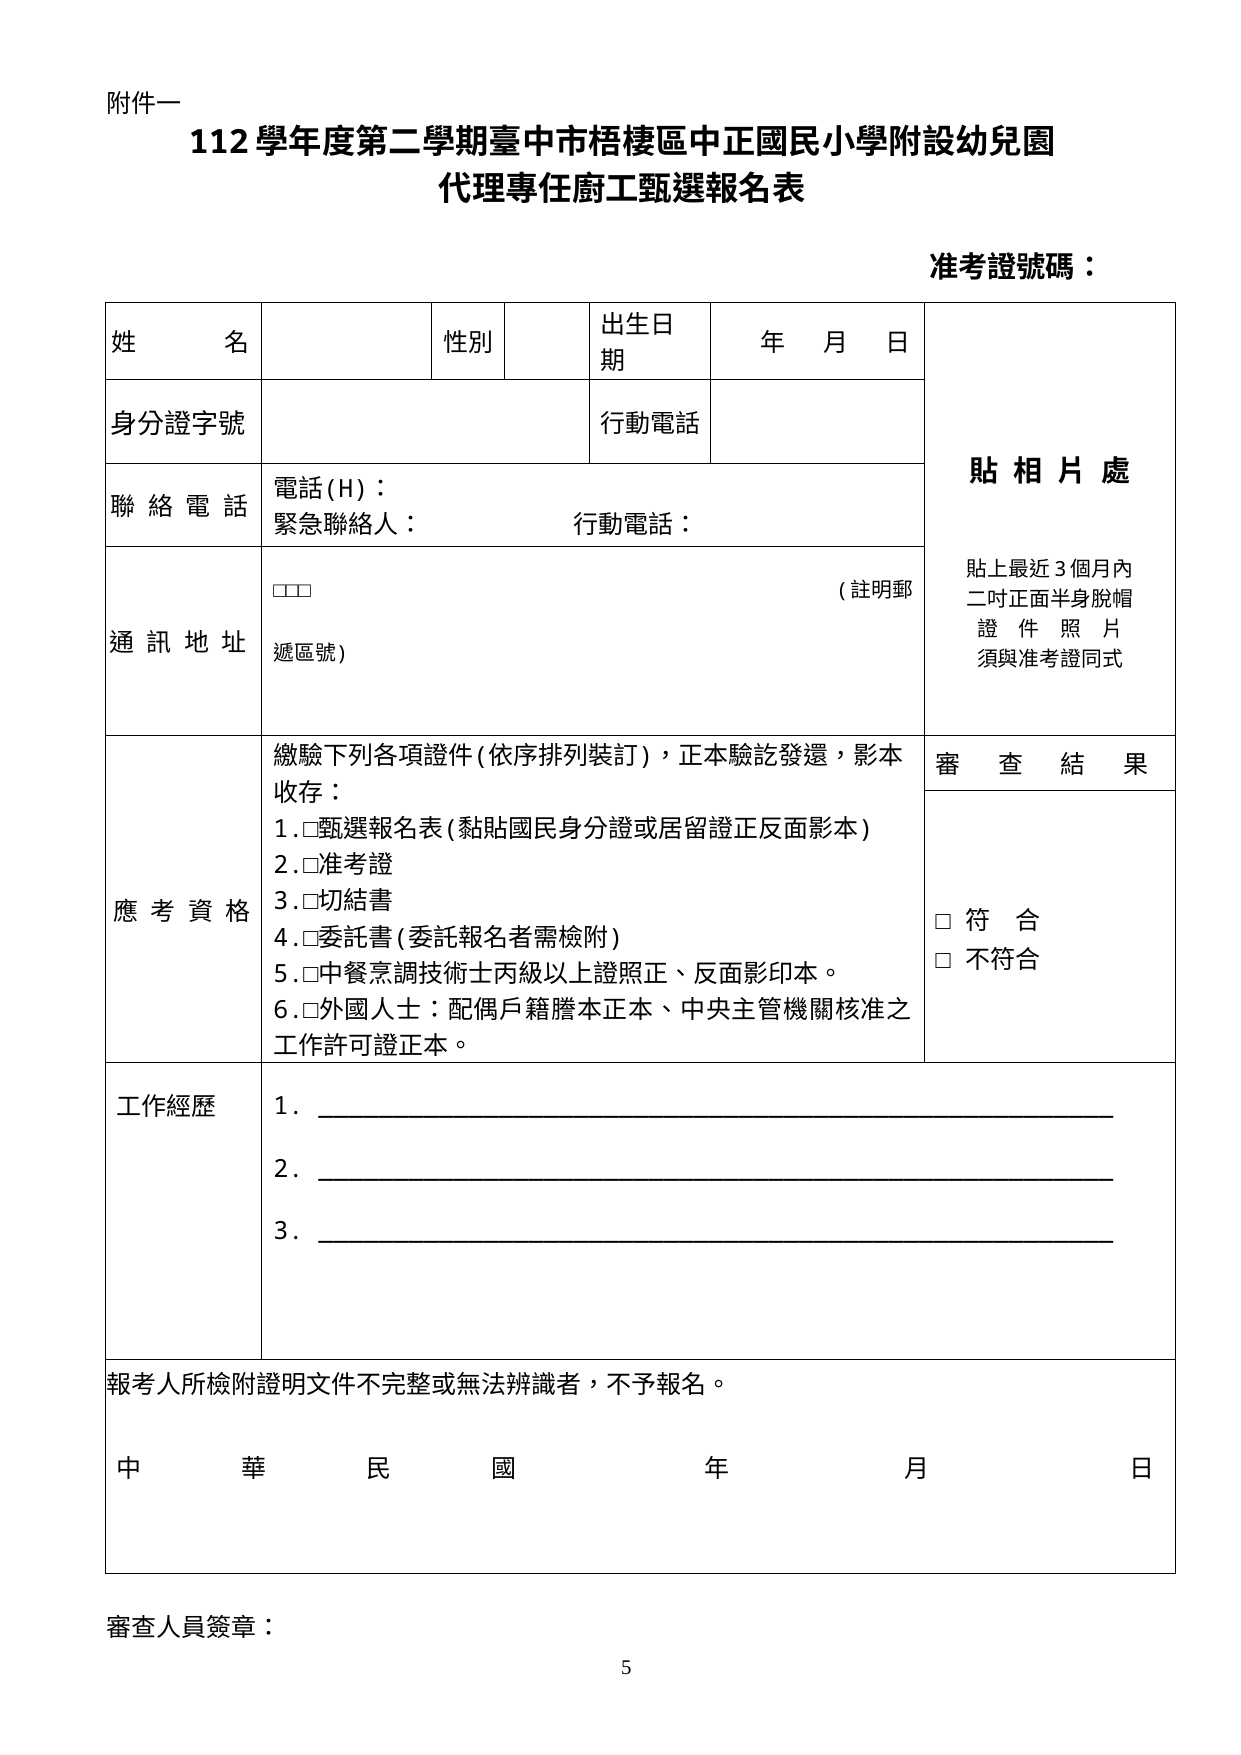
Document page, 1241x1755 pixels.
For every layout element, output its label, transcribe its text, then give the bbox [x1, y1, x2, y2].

table_cell 1. _____________________________________________________ 2. _____________________________________________________ 3. _____________________________________________________ [262, 1063, 1175, 1359]
table_cell 行動電話 [590, 380, 710, 463]
text 112學年度第二學期臺中市梧棲區中正國民小學附設幼兒園 [106, 120, 1137, 162]
table_cell □□□ (註明郵遞區號) [262, 547, 924, 735]
table_cell [262, 380, 589, 463]
table_cell 繳驗下列各項證件(依序排列裝訂)，正本驗訖發還，影本 收存： 1.□甄選報名表(黏貼國民身分證或居留證正反面影本) 2.□准考證 3.□切結書 4.□委託書(委託報名者需檢附) 5.□中餐烹調技術士丙級以上證照正、反面影印本。 6.□外國人士：配偶戶籍謄本正本、中央主管機關核准之工作許可證正本。 [262, 736, 924, 1062]
table_header [505, 303, 589, 378]
table_cell 應 考 資 格 [106, 736, 261, 1062]
table_header [262, 303, 431, 378]
text 審查人員簽章： [106, 1607, 1169, 1644]
table_cell 電話(H)： 緊急聯絡人： 行動電話： [262, 464, 924, 546]
table_cell 報考人所檢附證明文件不完整或無法辨識者，不予報名。 中 華 民 國 年 月 日 [106, 1360, 1175, 1572]
table_cell 審 查 結 果 [925, 736, 1175, 790]
table_cell 通 訊 地 址 [106, 547, 261, 735]
text 代理專任廚工甄選報名表 [106, 162, 1137, 210]
table_header 性別 [432, 303, 504, 378]
table_header 出生日期 [590, 303, 710, 378]
table_cell 聯 絡 電 話 [106, 464, 261, 546]
table_cell □ 符 合 □ 不符合 [925, 791, 1175, 1062]
table_header 姓 名 [106, 303, 261, 378]
table_header 貼 相 片 處 貼上最近3個月內 二吋正面半身脫帽 證 件 照 片 須與准考證同式 [925, 303, 1175, 735]
table_header 年 月 日 [711, 303, 924, 378]
table_cell 工作經歷 [106, 1063, 261, 1359]
text 附件一 [106, 84, 1137, 120]
table_cell [711, 380, 924, 463]
text 准考證號碼： [106, 229, 1137, 289]
table_cell 身分證字號 [106, 380, 261, 463]
